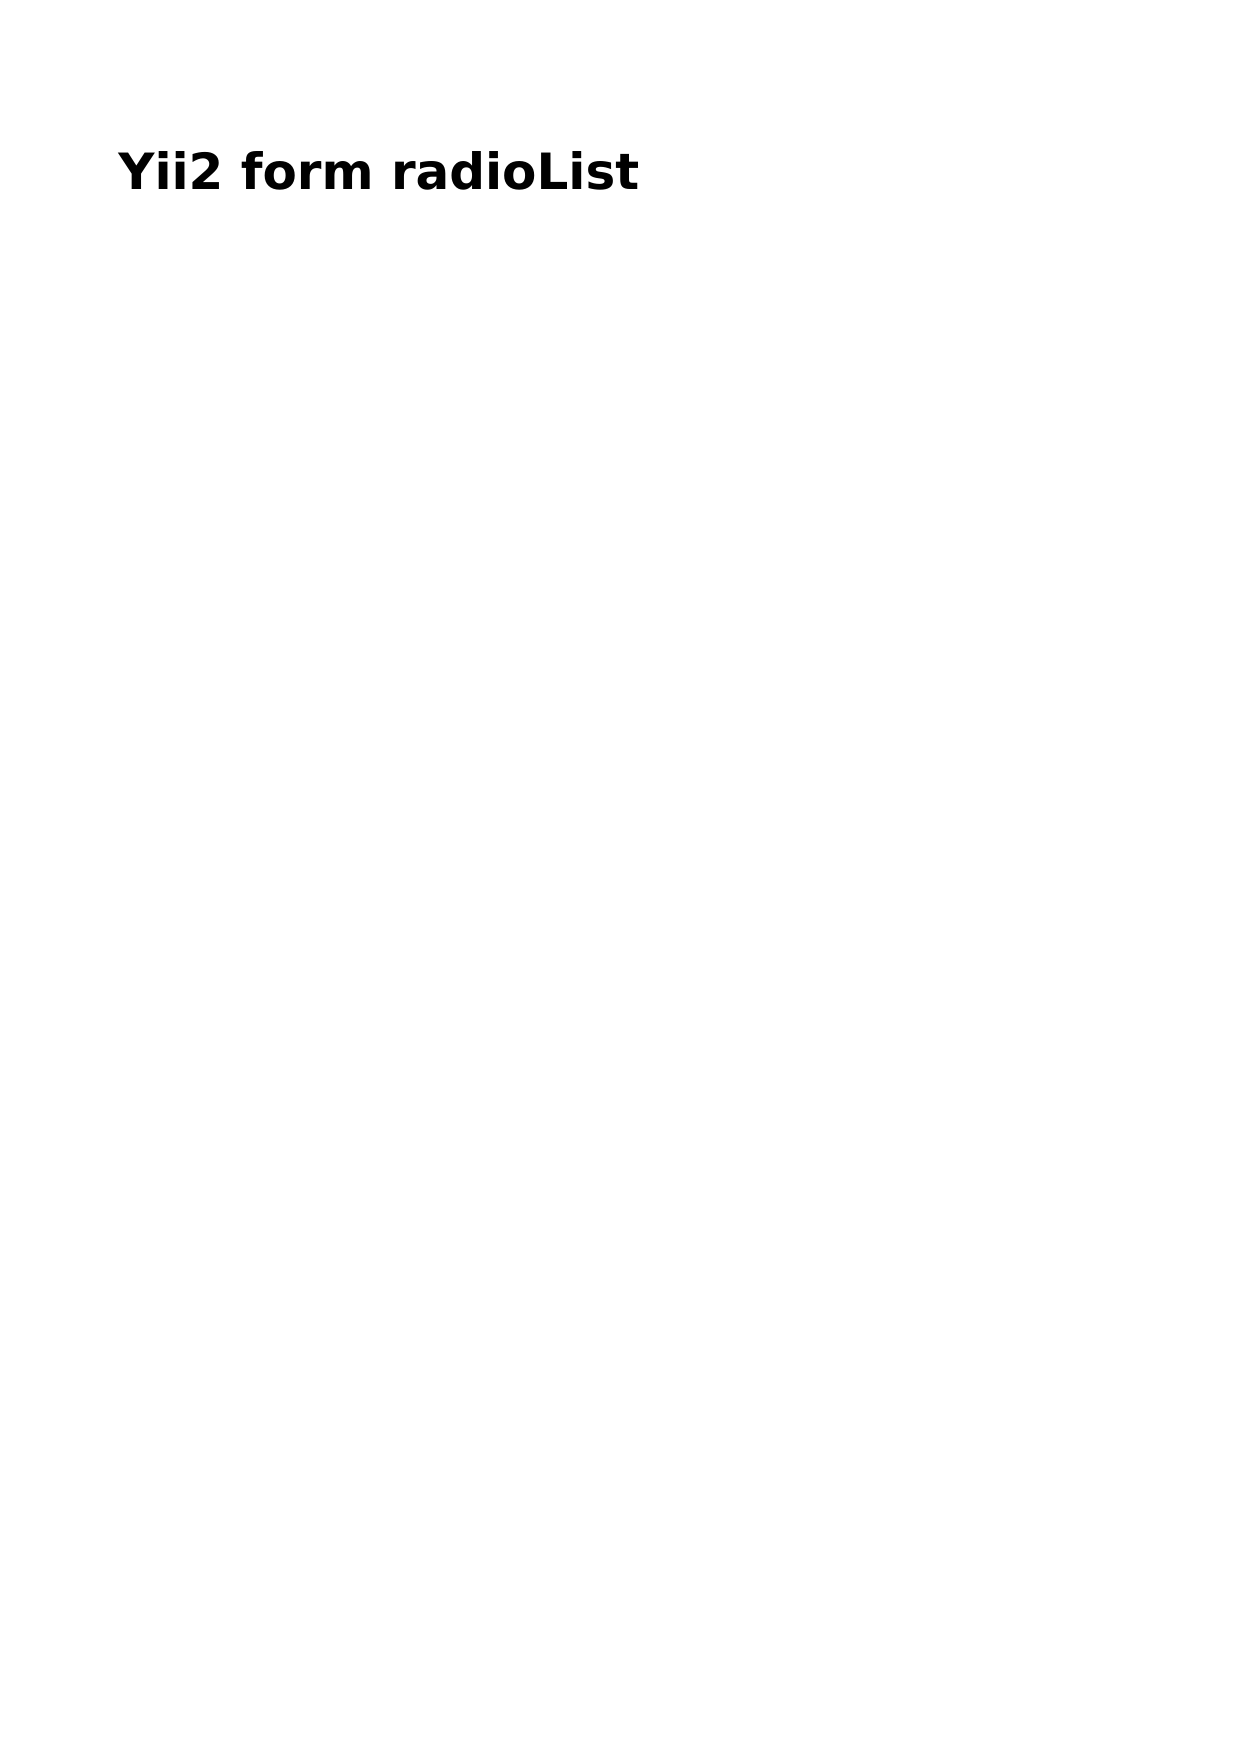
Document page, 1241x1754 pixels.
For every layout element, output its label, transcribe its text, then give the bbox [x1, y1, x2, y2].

subtitle Yii2 form radioList [118, 143, 1122, 201]
